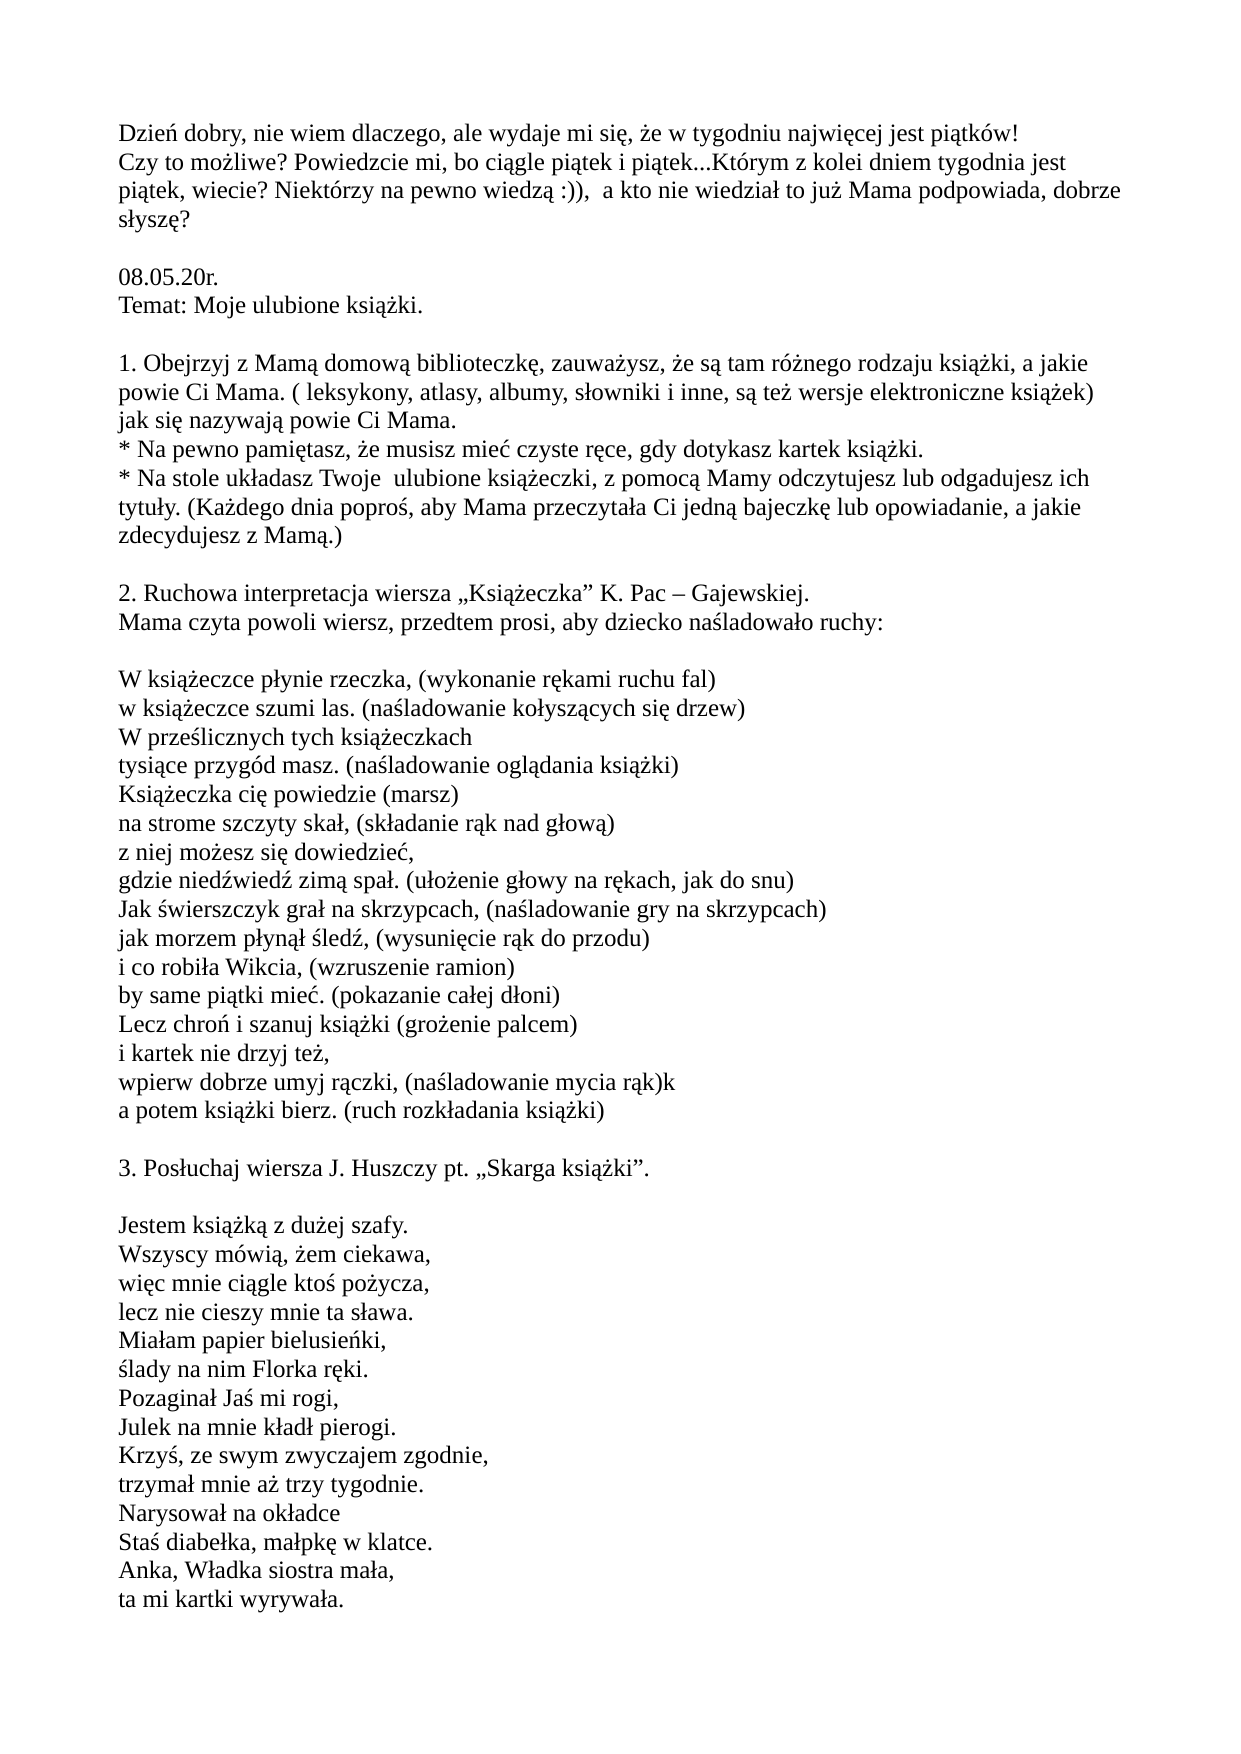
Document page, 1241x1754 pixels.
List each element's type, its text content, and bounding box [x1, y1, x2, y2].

text z niej możesz się dowiedzieć, [118, 837, 1122, 866]
text W książeczce płynie rzeczka, (wykonanie rękami ruchu fal) [118, 664, 1122, 693]
text Jestem książką z dużej szafy. [118, 1211, 1122, 1239]
text Jak świerszczyk grał na skrzypcach, (naśladowanie gry na skrzypcach) [118, 894, 1122, 923]
text Dzień dobry, nie wiem dlaczego, ale wydaje mi się, że w tygodniu najwięcej jest piątków! [118, 118, 1122, 147]
text 2. Ruchowa interpretacja wiersza „Książeczka” K. Pac – Gajewskiej. [118, 578, 1122, 607]
text Miałam papier bielusieńki, [118, 1326, 1122, 1354]
text Temat: Moje ulubione książki. [118, 291, 1122, 319]
text ta mi kartki wyrywała. [118, 1584, 1122, 1613]
text 08.05.20r. [118, 262, 1122, 291]
text gdzie niedźwiedź zimą spał. (ułożenie głowy na rękach, jak do snu) [118, 866, 1122, 894]
text Lecz chroń i szanuj książki (grożenie palcem) [118, 1009, 1122, 1038]
text lecz nie cieszy mnie ta sława. [118, 1297, 1122, 1326]
text jak morzem płynął śledź, (wysunięcie rąk do przodu) [118, 923, 1122, 952]
text Czy to możliwe? Powiedzcie mi, bo ciągle piątek i piątek...Którym z kolei dniem tygodnia jest piątek, wiecie? Niektórzy na pewno wiedzą :)), a kto nie wiedział to już Mama podpowiada, dobrze słyszę? [118, 147, 1122, 233]
text 1. Obejrzyj z Mamą domową biblioteczkę, zauważysz, że są tam różnego rodzaju książki, a jakie powie Ci Mama. ( leksykony, atlasy, albumy, słowniki i inne, są też wersje elektroniczne książek) jak się nazywają powie Ci Mama. [118, 348, 1122, 434]
text na strome szczyty skał, (składanie rąk nad głową) [118, 808, 1122, 837]
text * Na pewno pamiętasz, że musisz mieć czyste ręce, gdy dotykasz kartek książki. [118, 434, 1122, 463]
text w książeczce szumi las. (naśladowanie kołyszących się drzew) [118, 693, 1122, 722]
text Julek na mnie kładł pierogi. [118, 1412, 1122, 1441]
text by same piątki mieć. (pokazanie całej dłoni) [118, 981, 1122, 1009]
text Pozaginał Jaś mi rogi, [118, 1383, 1122, 1412]
text Anka, Władka siostra mała, [118, 1556, 1122, 1584]
text wpierw dobrze umyj rączki, (naśladowanie mycia rąk)k [118, 1067, 1122, 1096]
text 3. Posłuchaj wiersza J. Huszczy pt. „Skarga książki”. [118, 1153, 1122, 1182]
text tysiące przygód masz. (naśladowanie oglądania książki) [118, 751, 1122, 779]
text Wszyscy mówią, żem ciekawa, [118, 1239, 1122, 1268]
text Narysował na okładce [118, 1498, 1122, 1527]
text ślady na nim Florka ręki. [118, 1354, 1122, 1383]
text trzymał mnie aż trzy tygodnie. [118, 1469, 1122, 1498]
text i kartek nie drzyj też, [118, 1038, 1122, 1067]
text W prześlicznych tych książeczkach [118, 722, 1122, 751]
text więc mnie ciągle ktoś pożycza, [118, 1268, 1122, 1297]
text Staś diabełka, małpkę w klatce. [118, 1527, 1122, 1556]
text * Na stole układasz Twoje ulubione książeczki, z pomocą Mamy odczytujesz lub odgadujesz ich tytuły. (Każdego dnia poproś, aby Mama przeczytała Ci jedną bajeczkę lub opowiadanie, a jakie zdecydujesz z Mamą.) [118, 463, 1122, 549]
text Krzyś, ze swym zwyczajem zgodnie, [118, 1441, 1122, 1469]
text Książeczka cię powiedzie (marsz) [118, 779, 1122, 808]
text i co robiła Wikcia, (wzruszenie ramion) [118, 952, 1122, 981]
text a potem książki bierz. (ruch rozkładania książki) [118, 1096, 1122, 1124]
text Mama czyta powoli wiersz, przedtem prosi, aby dziecko naśladowało ruchy: [118, 607, 1122, 636]
